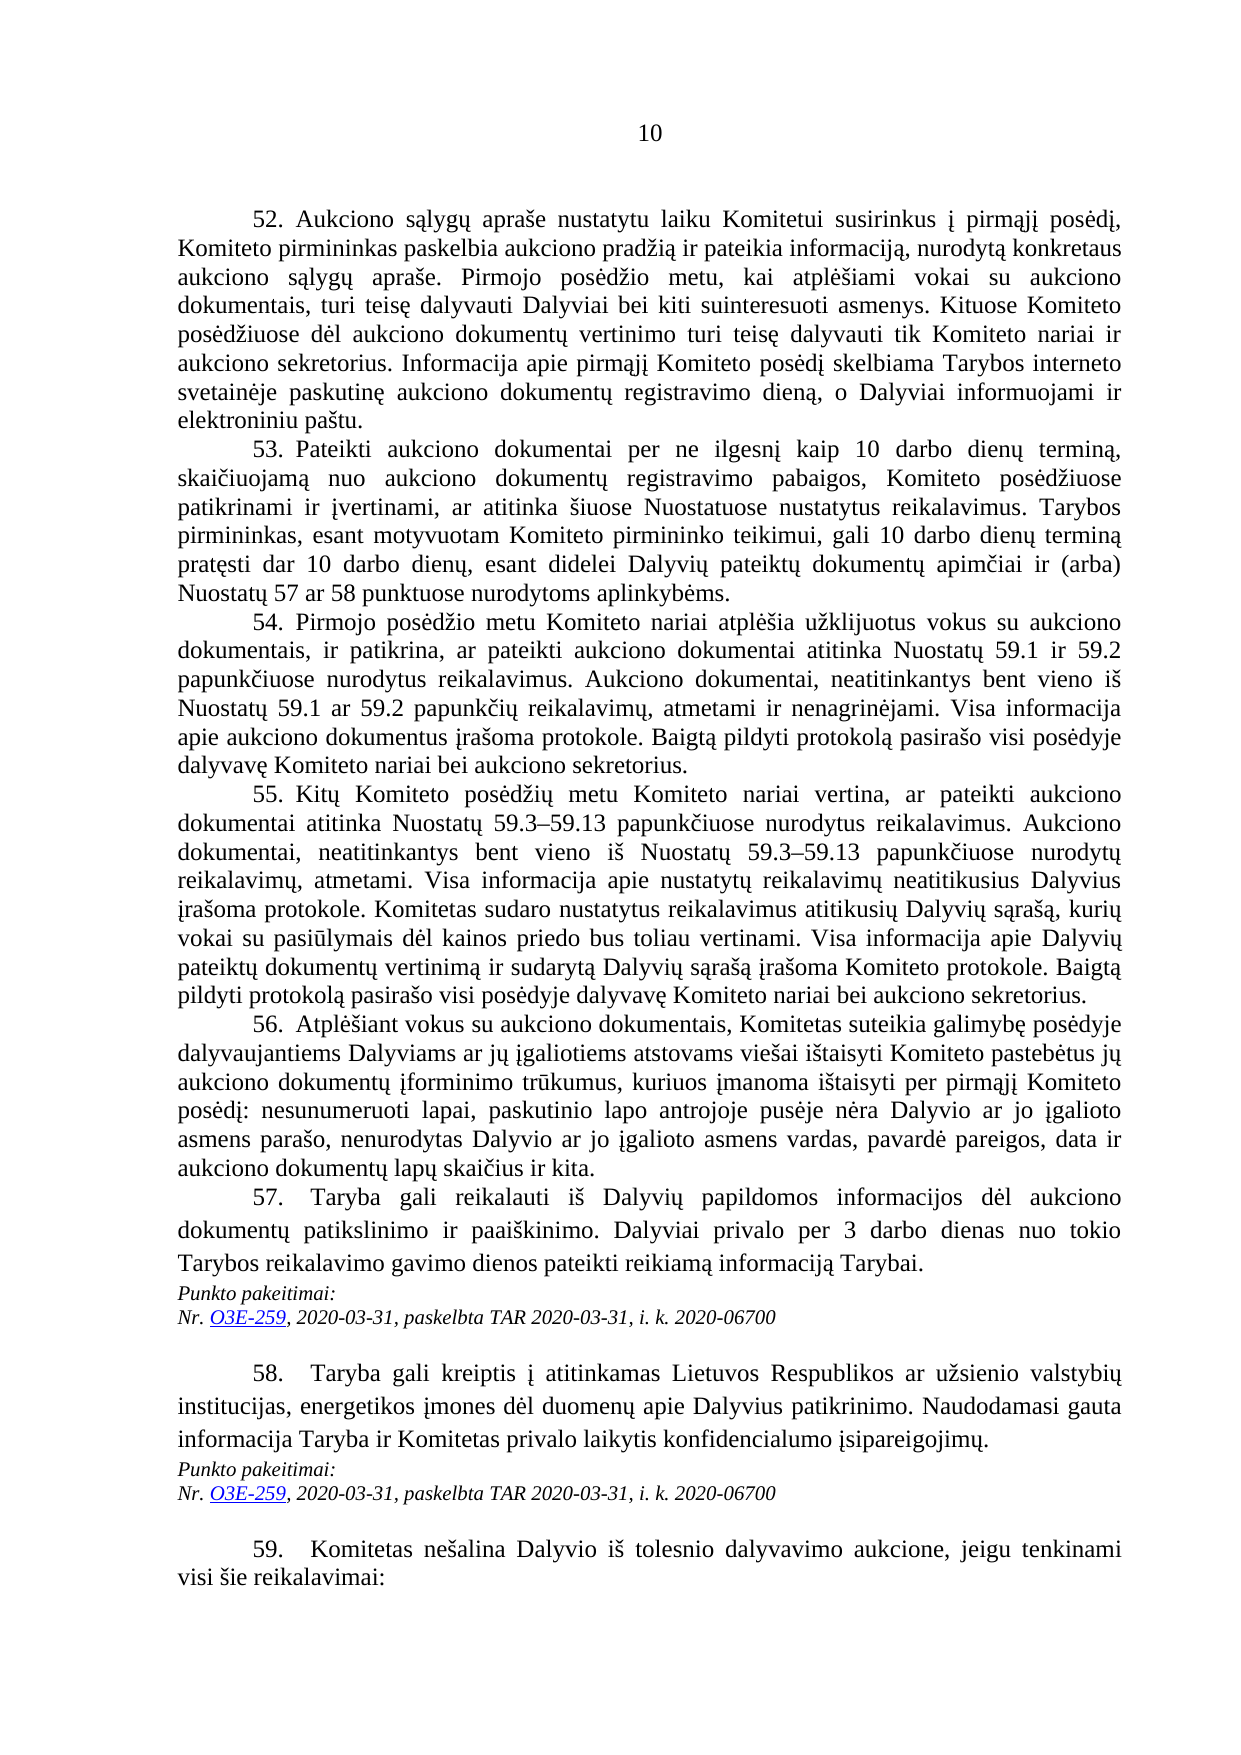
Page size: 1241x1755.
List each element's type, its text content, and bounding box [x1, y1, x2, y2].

text 59. Komitetas nešalina Dalyvio iš tolesnio dalyvavimo aukcione, jeigu tenkinami visi šie reikalavimai: [177, 1534, 1122, 1591]
text Nr. O3E-259, 2020-03-31, paskelbta TAR 2020-03-31, i. k. 2020-06700 [177, 1305, 1122, 1329]
text 58. Taryba gali kreiptis į atitinkamas Lietuvos Respublikos ar užsienio valstybių institucijas, energetikos įmones dėl duomenų apie Dalyvius patikrinimo. Naudodamasi gauta informacija Taryba ir Komitetas privalo laikytis konfidencialumo įsipareigojimų. [177, 1358, 1122, 1453]
text 52. Aukciono sąlygų apraše nustatytu laiku Komitetui susirinkus į pirmąjį posėdį, Komiteto pirmininkas paskelbia aukciono pradžią ir pateikia informaciją, nurodytą konkretaus aukciono sąlygų apraše. Pirmojo posėdžio metu, kai atplėšiami vokai su aukciono dokumentais, turi teisę dalyvauti Dalyviai bei kiti suinteresuoti asmenys. Kituose Komiteto posėdžiuose dėl aukciono dokumentų vertinimo turi teisę dalyvauti tik Komiteto nariai ir aukciono sekretorius. Informacija apie pirmąjį Komiteto posėdį skelbiama Tarybos interneto svetainėje paskutinę aukciono dokumentų registravimo dieną, o Dalyviai informuojami ir elektroniniu paštu. [177, 204, 1122, 434]
text 53. Pateikti aukciono dokumentai per ne ilgesnį kaip 10 darbo dienų terminą, skaičiuojamą nuo aukciono dokumentų registravimo pabaigos, Komiteto posėdžiuose patikrinami ir įvertinami, ar atitinka šiuose Nuostatuose nustatytus reikalavimus. Tarybos pirmininkas, esant motyvuotam Komiteto pirmininko teikimui, gali 10 darbo dienų terminą pratęsti dar 10 darbo dienų, esant didelei Dalyvių pateiktų dokumentų apimčiai ir (arba) Nuostatų 57 ar 58 punktuose nurodytoms aplinkybėms. [177, 434, 1122, 607]
text 56. Atplėšiant vokus su aukciono dokumentais, Komitetas suteikia galimybę posėdyje dalyvaujantiems Dalyviams ar jų įgaliotiems atstovams viešai ištaisyti Komiteto pastebėtus jų aukciono dokumentų įforminimo trūkumus, kuriuos įmanoma ištaisyti per pirmąjį Komiteto posėdį: nesunumeruoti lapai, paskutinio lapo antrojoje pusėje nėra Dalyvio ar jo įgalioto asmens parašo, nenurodytas Dalyvio ar jo įgalioto asmens vardas, pavardė pareigos, data ir aukciono dokumentų lapų skaičius ir kita. [177, 1009, 1122, 1182]
text 57. Taryba gali reikalauti iš Dalyvių papildomos informacijos dėl aukciono dokumentų patikslinimo ir paaiškinimo. Dalyviai privalo per 3 darbo dienas nuo tokio Tarybos reikalavimo gavimo dienos pateikti reikiamą informaciją Tarybai. [177, 1182, 1122, 1277]
text 55. Kitų Komiteto posėdžių metu Komiteto nariai vertina, ar pateikti aukciono dokumentai atitinka Nuostatų 59.3–59.13 papunkčiuose nurodytus reikalavimus. Aukciono dokumentai, neatitinkantys bent vieno iš Nuostatų 59.3–59.13 papunkčiuose nurodytų reikalavimų, atmetami. Visa informacija apie nustatytų reikalavimų neatitikusius Dalyvius įrašoma protokole. Komitetas sudaro nustatytus reikalavimus atitikusių Dalyvių sąrašą, kurių vokai su pasiūlymais dėl kainos priedo bus toliau vertinami. Visa informacija apie Dalyvių pateiktų dokumentų vertinimą ir sudarytą Dalyvių sąrašą įrašoma Komiteto protokole. Baigtą pildyti protokolą pasirašo visi posėdyje dalyvavę Komiteto nariai bei aukciono sekretorius. [177, 779, 1122, 1009]
text Punkto pakeitimai: [177, 1281, 1122, 1305]
text Nr. O3E-259, 2020-03-31, paskelbta TAR 2020-03-31, i. k. 2020-06700 [177, 1481, 1122, 1505]
text 54. Pirmojo posėdžio metu Komiteto nariai atplėšia užklijuotus vokus su aukciono dokumentais, ir patikrina, ar pateikti aukciono dokumentai atitinka Nuostatų 59.1 ir 59.2 papunkčiuose nurodytus reikalavimus. Aukciono dokumentai, neatitinkantys bent vieno iš Nuostatų 59.1 ar 59.2 papunkčių reikalavimų, atmetami ir nenagrinėjami. Visa informacija apie aukciono dokumentus įrašoma protokole. Baigtą pildyti protokolą pasirašo visi posėdyje dalyvavę Komiteto nariai bei aukciono sekretorius. [177, 607, 1122, 779]
text Punkto pakeitimai: [177, 1457, 1122, 1481]
